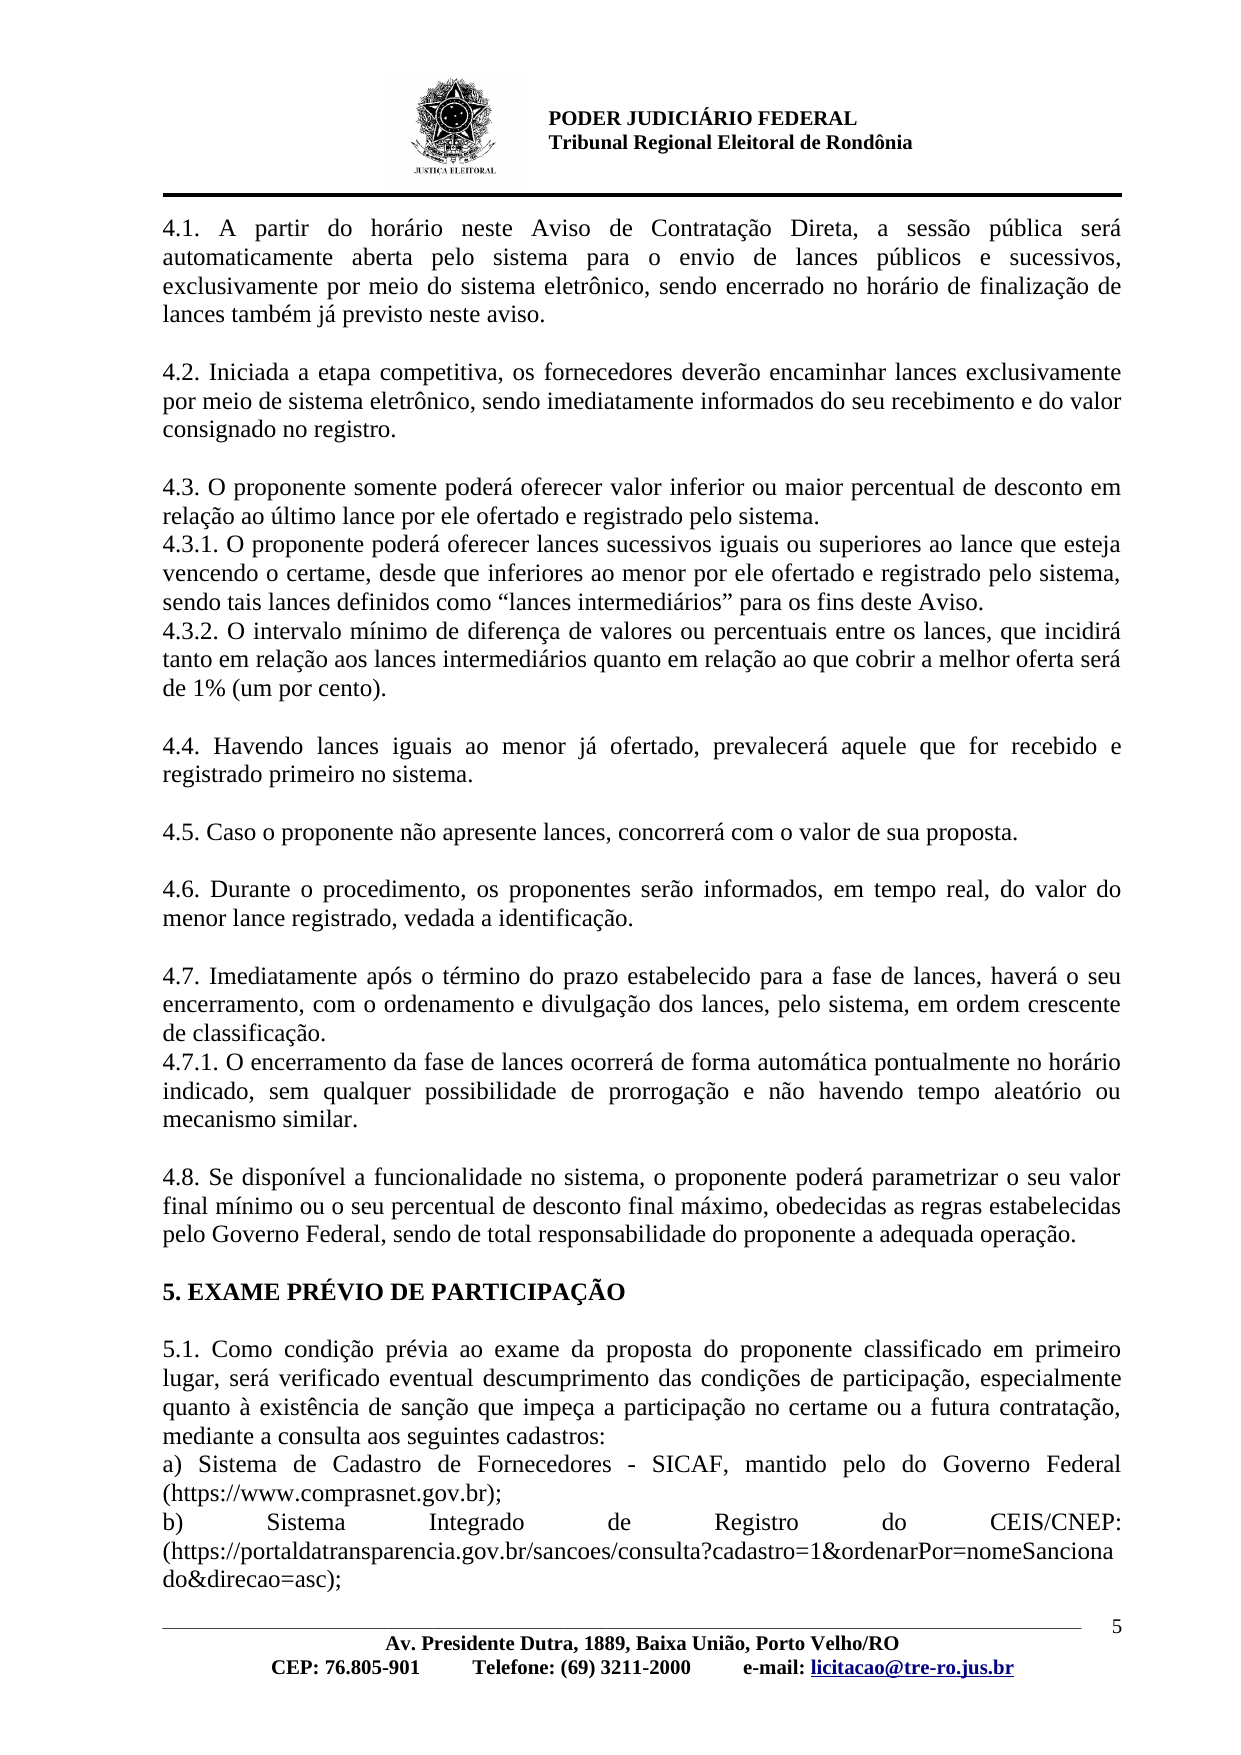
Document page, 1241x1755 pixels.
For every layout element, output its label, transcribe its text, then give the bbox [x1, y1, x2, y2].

text 4.3. O proponente somente poderá oferecer valor inferior ou maior percentual de desconto em relação ao último lance por ele ofertado e registrado pelo sistema. [162, 472, 1122, 529]
text 4.8. Se disponível a funcionalidade no sistema, o proponente poderá parametrizar o seu valor final mínimo ou o seu percentual de desconto final máximo, obedecidas as regras estabelecidas pelo Governo Federal, sendo de total responsabilidade do proponente a adequada operação. [162, 1162, 1122, 1248]
text 5. EXAME PRÉVIO DE PARTICIPAÇÃO [162, 1277, 1122, 1306]
text 4.7.1. O encerramento da fase de lances ocorrerá de forma automática pontualmente no horário indicado, sem qualquer possibilidade de prorrogação e não havendo tempo aleatório ou mecanismo similar. [162, 1047, 1122, 1133]
text 4.4. Havendo lances iguais ao menor já ofertado, prevalecerá aquele que for recebido e registrado primeiro no sistema. [162, 731, 1122, 788]
text 4.2. Iniciada a etapa competitiva, os fornecedores deverão encaminhar lances exclusivamente por meio de sistema eletrônico, sendo imediatamente informados do seu recebimento e do valor consignado no registro. [162, 357, 1122, 443]
text 4.5. Caso o proponente não apresente lances, concorrerá com o valor de sua proposta. [162, 817, 1122, 846]
text 4.7. Imediatamente após o término do prazo estabelecido para a fase de lances, haverá o seu encerramento, com o ordenamento e divulgação dos lances, pelo sistema, em ordem crescente de classificação. [162, 961, 1122, 1047]
text a) Sistema de Cadastro de Fornecedores - SICAF, mantido pelo do Governo Federal (https://www.comprasnet.gov.br); [162, 1449, 1122, 1507]
text 5.1. Como condição prévia ao exame da proposta do proponente classificado em primeiro lugar, será verificado eventual descumprimento das condições de participação, especialmente quanto à existência de sanção que impeça a participação no certame ou a futura contratação, mediante a consulta aos seguintes cadastros: [162, 1334, 1122, 1449]
text b) Sistema Integrado de Registro do CEIS/CNEP: (https://portaldatransparencia.gov.br/sancoes/consulta?cadastro=1&ordenarPor=nomeSanciona do&direcao=asc); [162, 1507, 1122, 1593]
text 4.1. A partir do horário neste Aviso de Contratação Direta, a sessão pública será automaticamente aberta pelo sistema para o envio de lances públicos e sucessivos, exclusivamente por meio do sistema eletrônico, sendo encerrado no horário de finalização de lances também já previsto neste aviso. [162, 213, 1122, 328]
text 4.3.2. O intervalo mínimo de diferença de valores ou percentuais entre os lances, que incidirá tanto em relação aos lances intermediários quanto em relação ao que cobrir a melhor oferta será de 1% (um por cento). [162, 616, 1122, 702]
text 4.6. Durante o procedimento, os proponentes serão informados, em tempo real, do valor do menor lance registrado, vedada a identificação. [162, 874, 1122, 932]
text 4.3.1. O proponente poderá oferecer lances sucessivos iguais ou superiores ao lance que esteja vencendo o certame, desde que inferiores ao menor por ele ofertado e registrado pelo sistema, sendo tais lances definidos como “lances intermediários” para os fins deste Aviso. [162, 529, 1122, 616]
